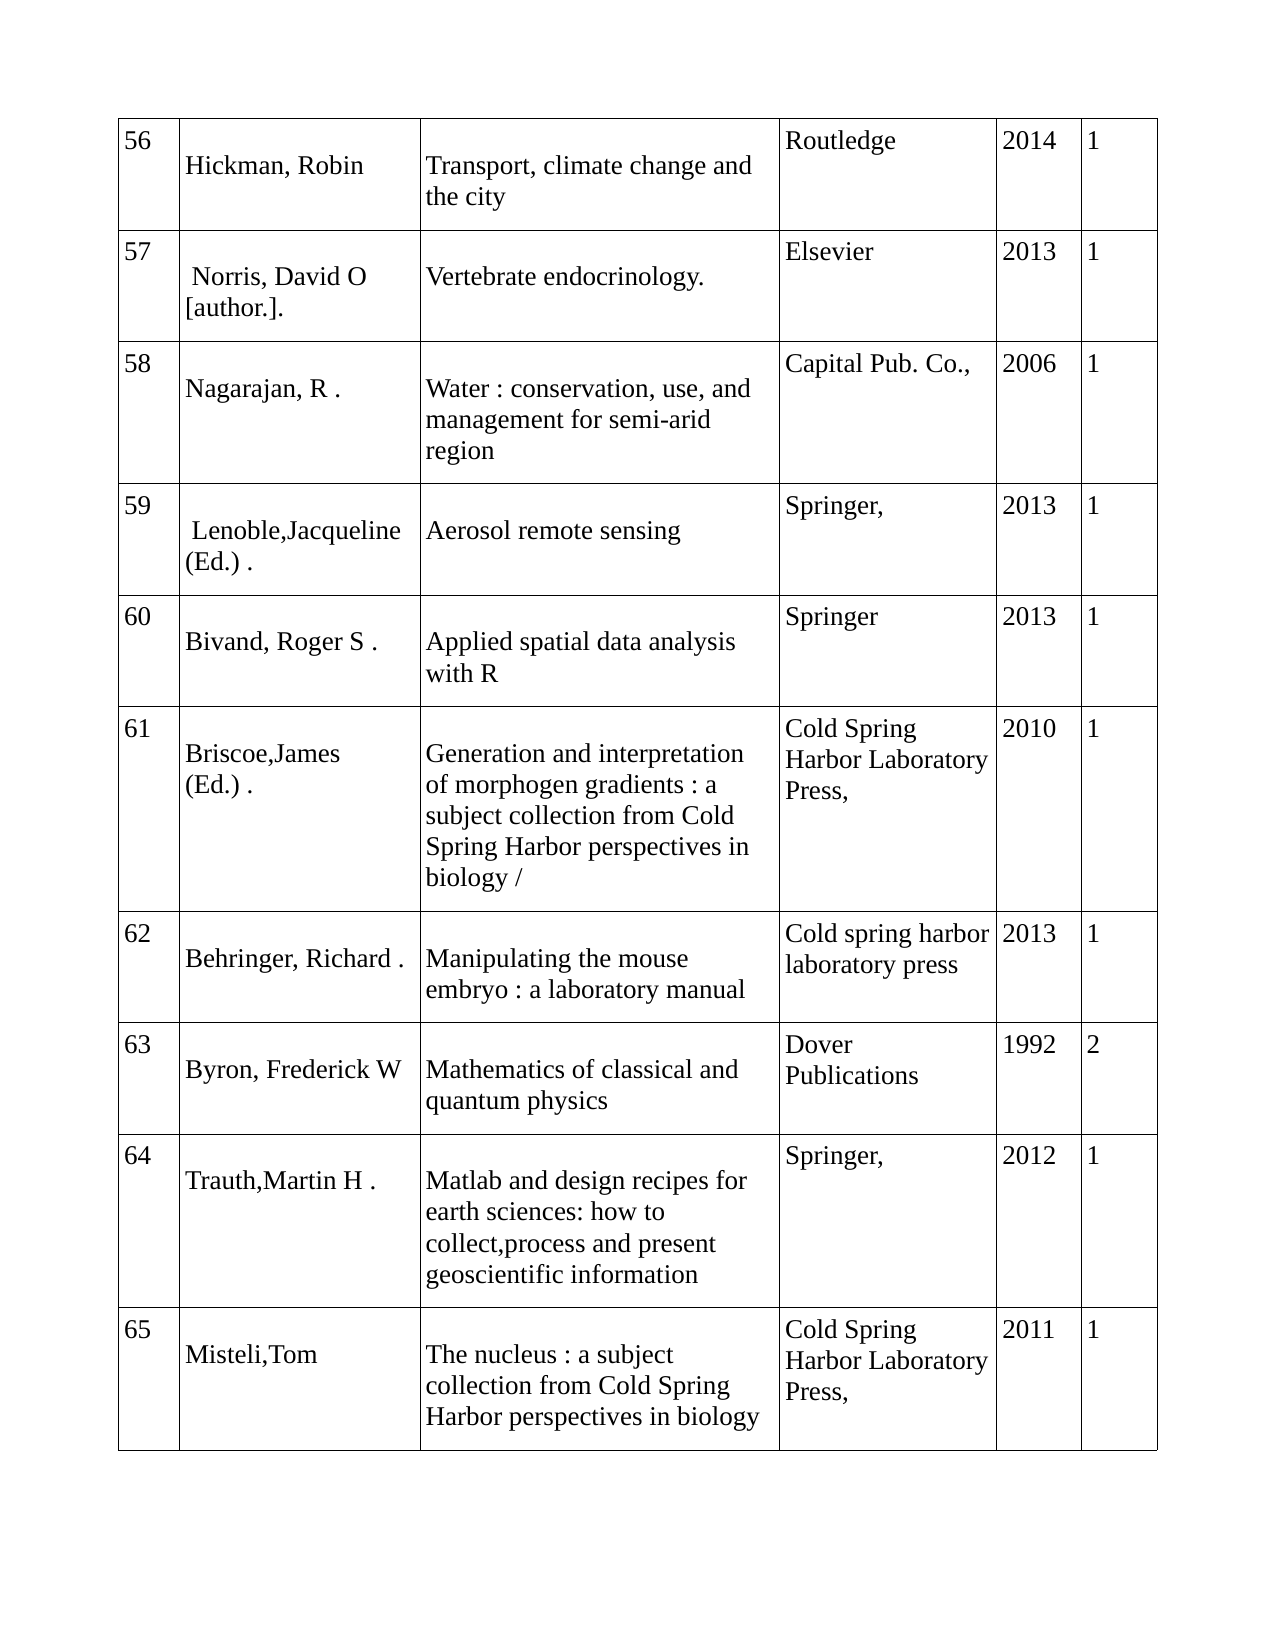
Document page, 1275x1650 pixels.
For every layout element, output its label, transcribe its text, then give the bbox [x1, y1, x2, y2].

table_cell Manipulating the mouse embryo : a laboratory manual [421, 912, 779, 1022]
table_cell Water : conservation, use, and management for semi-arid region [421, 342, 779, 483]
table_cell Springer, [780, 484, 996, 595]
table_cell 63 [119, 1023, 179, 1133]
table_cell 2013 [997, 231, 1081, 341]
table_cell Vertebrate endocrinology. [421, 231, 779, 341]
table_cell Cold spring harbor laboratory press [780, 912, 996, 1022]
table_cell Applied spatial data analysis with R [421, 596, 779, 706]
table_cell Cold Spring Harbor Laboratory Press, [780, 1308, 996, 1450]
table_cell 2013 [997, 484, 1081, 595]
table_cell 2014 [997, 119, 1081, 229]
table_cell Hickman, Robin [180, 119, 420, 229]
table_cell Elsevier [780, 231, 996, 341]
table_cell Trauth,Martin H . [180, 1135, 420, 1307]
table_cell Dover Publications [780, 1023, 996, 1133]
table_cell Springer, [780, 1135, 996, 1307]
table_cell 58 [119, 342, 179, 483]
table_cell 1 [1082, 119, 1157, 229]
table_cell 1 [1082, 231, 1157, 341]
table_cell 59 [119, 484, 179, 595]
table_cell Matlab and design recipes for earth sciences: how to collect,process and present geoscientific information [421, 1135, 779, 1307]
table_cell Byron, Frederick W [180, 1023, 420, 1133]
table_cell 2010 [997, 707, 1081, 911]
table_cell Springer [780, 596, 996, 706]
table_cell 1 [1082, 484, 1157, 595]
table_cell 1 [1082, 912, 1157, 1022]
table_cell 1 [1082, 596, 1157, 706]
table_cell Mathematics of classical and quantum physics [421, 1023, 779, 1133]
table_cell Aerosol remote sensing [421, 484, 779, 595]
table_cell Misteli,Tom [180, 1308, 420, 1450]
table_cell Lenoble,Jacqueline (Ed.) . [180, 484, 420, 595]
table_cell 1992 [997, 1023, 1081, 1133]
table_cell Norris, David O [author.]. [180, 231, 420, 341]
table_cell Cold Spring Harbor Laboratory Press, [780, 707, 996, 911]
table_cell 2006 [997, 342, 1081, 483]
table_cell Routledge [780, 119, 996, 229]
table_cell 1 [1082, 707, 1157, 911]
table_cell 1 [1082, 1135, 1157, 1307]
table_cell The nucleus : a subject collection from Cold Spring Harbor perspectives in biology [421, 1308, 779, 1450]
table_cell 64 [119, 1135, 179, 1307]
table_cell 1 [1082, 1308, 1157, 1450]
table_cell 60 [119, 596, 179, 706]
table_cell 2 [1082, 1023, 1157, 1133]
table_cell 1 [1082, 342, 1157, 483]
table_cell Capital Pub. Co., [780, 342, 996, 483]
table_cell 65 [119, 1308, 179, 1450]
table_cell 62 [119, 912, 179, 1022]
table_cell 61 [119, 707, 179, 911]
table_cell Nagarajan, R . [180, 342, 420, 483]
table_cell Generation and interpretation of morphogen gradients : a subject collection from Cold Spring Harbor perspectives in biology / [421, 707, 779, 911]
table_cell Transport, climate change and the city [421, 119, 779, 229]
table_cell 2012 [997, 1135, 1081, 1307]
table_cell Bivand, Roger S . [180, 596, 420, 706]
table_cell 56 [119, 119, 179, 229]
table_cell 2013 [997, 596, 1081, 706]
table_cell Behringer, Richard . [180, 912, 420, 1022]
table_cell 2011 [997, 1308, 1081, 1450]
table_cell 57 [119, 231, 179, 341]
table_cell Briscoe,James (Ed.) . [180, 707, 420, 911]
table_cell 2013 [997, 912, 1081, 1022]
